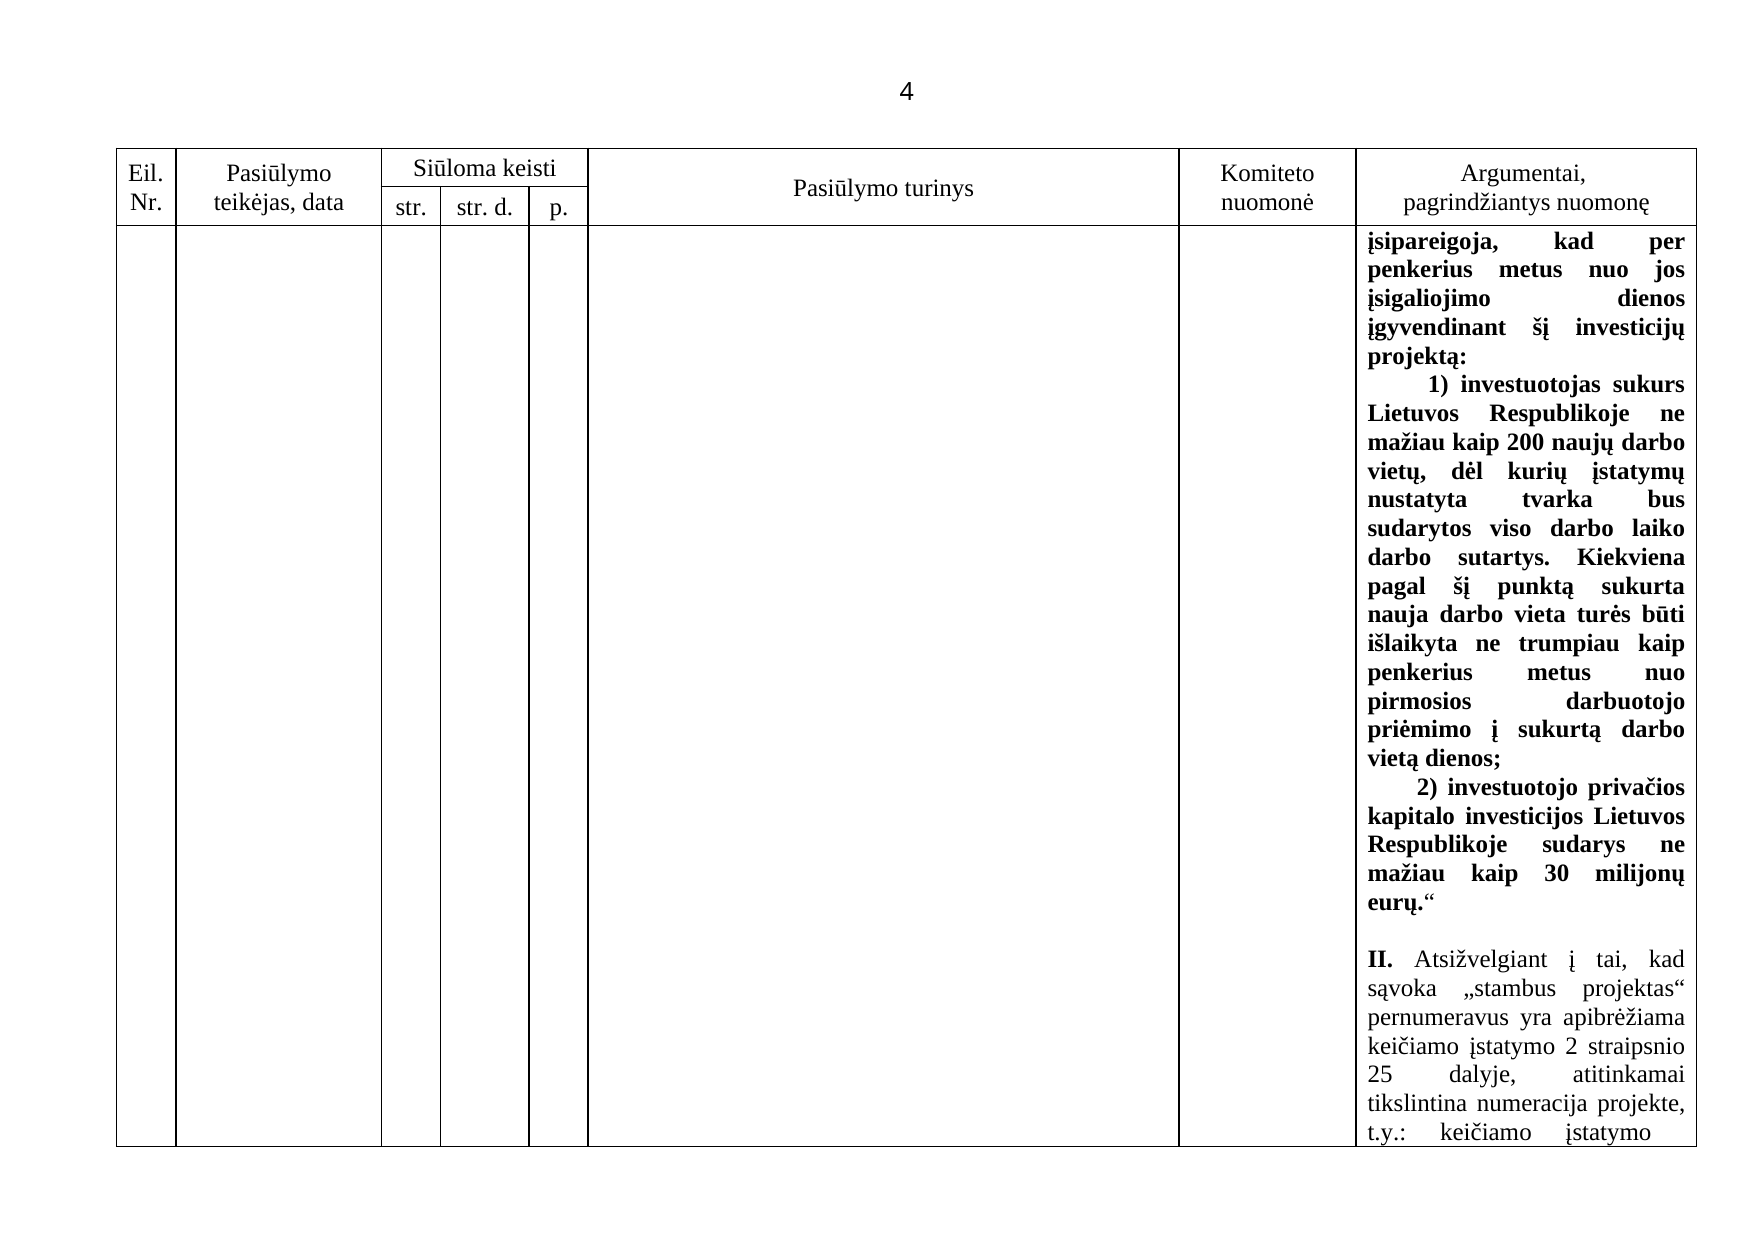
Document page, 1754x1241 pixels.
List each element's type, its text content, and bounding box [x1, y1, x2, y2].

table_cell str. d. [441, 187, 528, 225]
table_cell str. [382, 187, 440, 225]
table_cell [1180, 226, 1355, 1146]
table_cell įsipareigoja, kad per penkerius metus nuo jos įsigaliojimo dienos įgyvendinant šį investicijų projektą: 1) investuotojas sukurs Lietuvos Respublikoje ne mažiau kaip 200 naujų darbo vietų, dėl kurių įstatymų nustatyta tvarka bus sudarytos viso darbo laiko darbo sutartys. Kiekviena pagal šį punktą sukurta nauja darbo vieta turės būti išlaikyta ne trumpiau kaip penkerius metus nuo pirmosios darbuotojo priėmimo į sukurtą darbo vietą dienos; 2) investuotojo privačios kapitalo investicijos Lietuvos Respublikoje sudarys ne mažiau kaip 30 milijonų eurų.“ II. Atsižvelgiant į tai, kad sąvoka „stambus projektas“ pernumeravus yra apibrėžiama keičiamo įstatymo 2 straipsnio 25 dalyje, atitinkamai tikslintina numeracija projekte, t.y.: keičiamo įstatymo [1357, 226, 1696, 1146]
table_header Pasiūlymo turinys [589, 149, 1178, 225]
table_header Argumentai, pagrindžiantys nuomonę [1357, 149, 1696, 225]
table_header Eil. Nr. [117, 149, 175, 225]
table_cell [530, 226, 587, 1146]
table_cell p. [530, 187, 587, 225]
table_cell [441, 226, 528, 1146]
table_cell [382, 226, 440, 1146]
table_header Pasiūlymo teikėjas, data [177, 149, 381, 225]
table_cell [117, 226, 175, 1146]
table_cell [177, 226, 381, 1146]
table_cell [589, 226, 1178, 1146]
table_header Siūloma keisti [382, 149, 587, 186]
table_header Komiteto nuomonė [1180, 149, 1355, 225]
